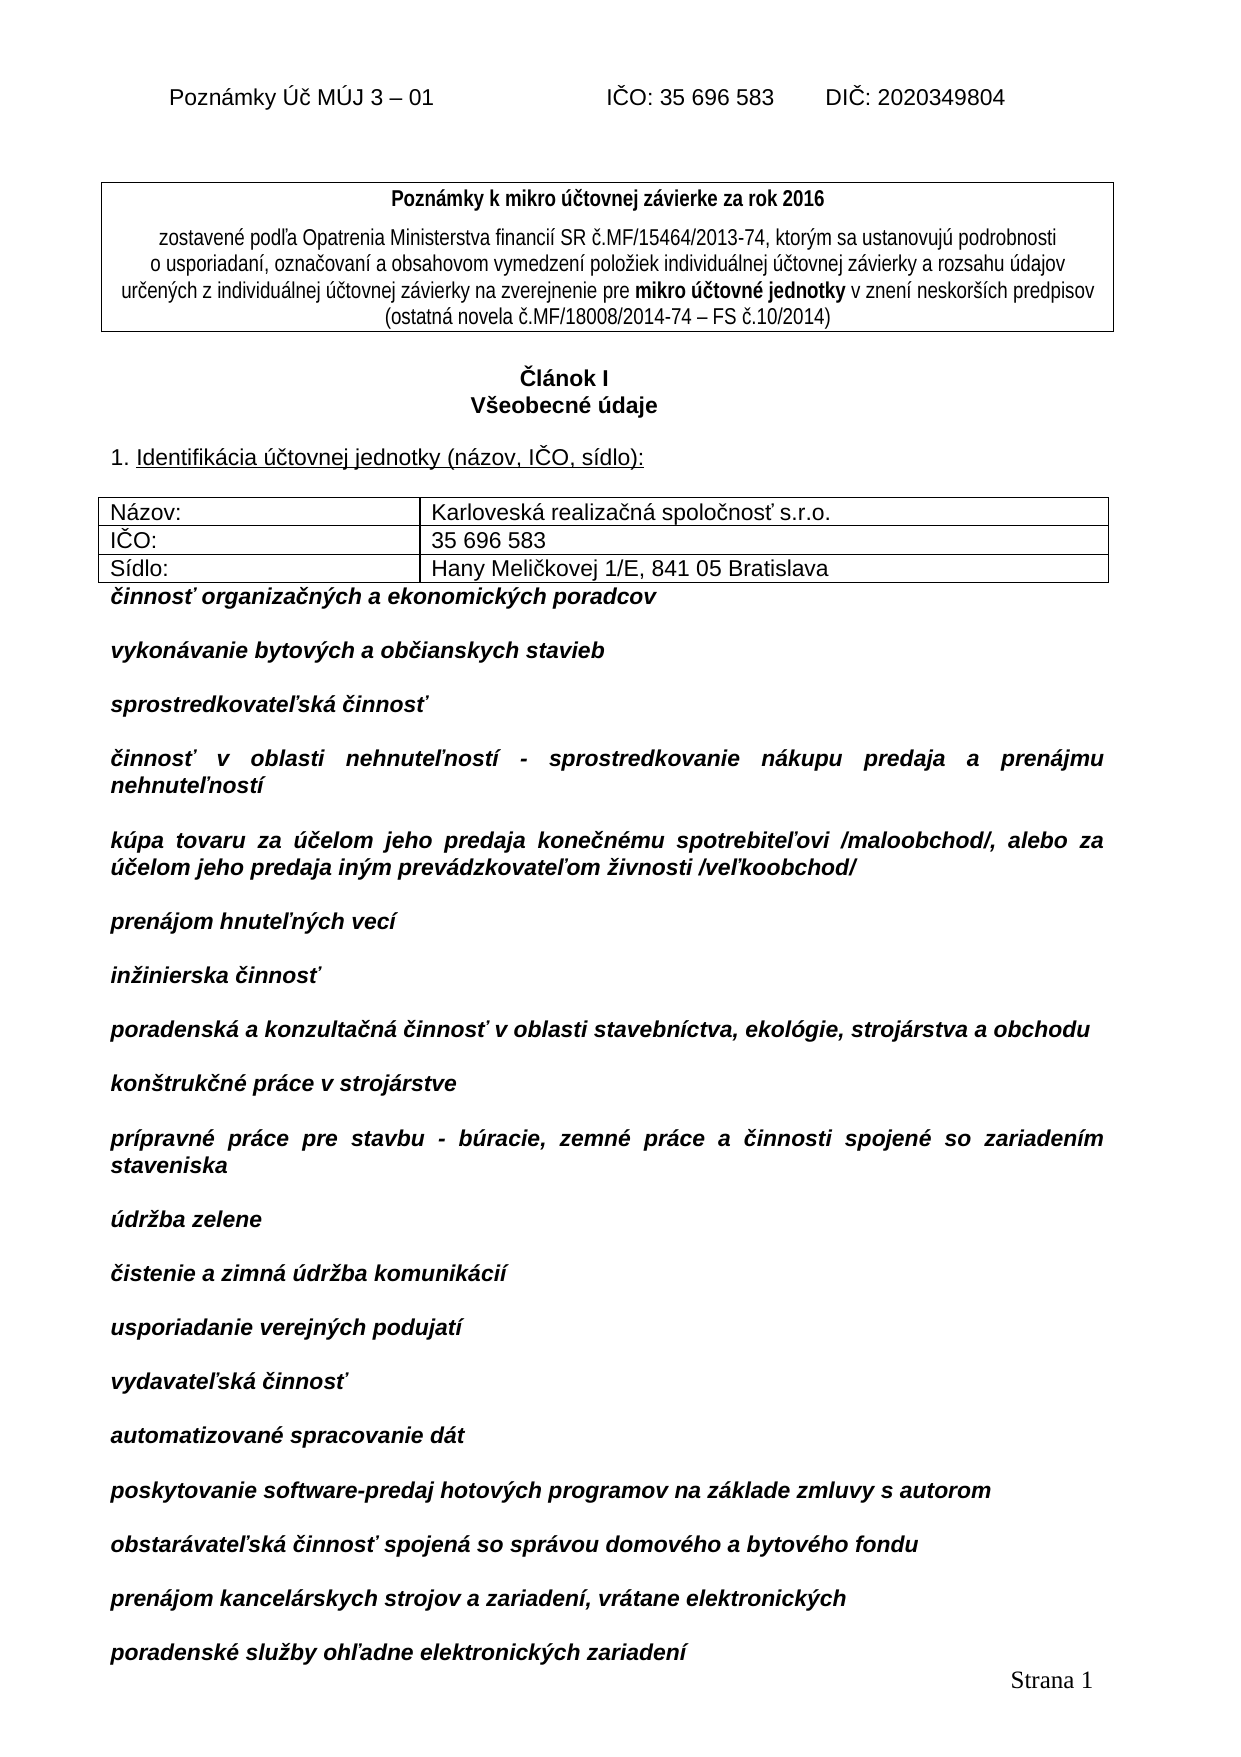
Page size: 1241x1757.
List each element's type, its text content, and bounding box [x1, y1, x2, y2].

subtitle Článok I [110, 365, 1018, 392]
table_header Názov: [99, 498, 419, 525]
text Poznámky k mikro účtovnej závierke za rok 2016 [102, 183, 1113, 211]
table_cell Hany Meličkovej 1/E, 841 05 Bratislava [421, 555, 1108, 582]
table_cell Sídlo: [99, 555, 419, 582]
text činnosť organizačných a ekonomických poradcov [110, 583, 1105, 610]
text usporiadanie verejných podujatí [110, 1314, 1105, 1341]
text čistenie a zimná údržba komunikácií [110, 1260, 1105, 1287]
text kúpa tovaru za účelom jeho predaja konečnému spotrebiteľovi /maloobchod/, alebo za účelom jeho predaja iným prevádzkovateľom živnosti /veľkoobchod/ [110, 826, 1105, 881]
text činnosť v oblasti nehnuteľností - sprostredkovanie nákupu predaja a prenájmu nehnuteľností [110, 745, 1105, 799]
text vydavateľská činnosť [110, 1368, 1105, 1395]
text (ostatná novela č.MF/18008/2014-74 – FS č.10/2014) [102, 300, 1113, 331]
text konštrukčné práce v strojárstve [110, 1070, 1105, 1097]
table_cell IČO: [99, 526, 419, 553]
text obstarávateľská činnosť spojená so správou domového a bytového fondu [110, 1531, 1105, 1558]
text údržba zelene [110, 1206, 1105, 1233]
text vykonávanie bytových a občianskych stavieb [110, 637, 1105, 664]
text sprostredkovateľská činnosť [110, 691, 1105, 718]
text automatizované spracovanie dát [110, 1422, 1105, 1449]
text poradenská a konzultačná činnosť v oblasti stavebníctva, ekológie, strojárstva a obchodu [110, 1016, 1105, 1043]
text Všeobecné údaje [110, 392, 1017, 418]
text prípravné práce pre stavbu - búracie, zemné práce a činnosti spojené so zariadením staveniska [110, 1124, 1105, 1178]
table_cell 35 696 583 [421, 526, 1108, 553]
table_header Karloveská realizačná spoločnosť s.r.o. [421, 498, 1108, 525]
text 1. Identifikácia účtovnej jednotky (názov, IČO, sídlo): [110, 444, 1105, 470]
text inžinierska činnosť [110, 962, 1105, 989]
text zostavené podľa Opatrenia Ministerstva financií SR č.MF/15464/2013-74, ktorým sa ustanovujú podrobnosti o usporiadaní, označovaní a obsahovom vymedzení položiek individuálnej účtovnej závierky a rozsahu údajov určených z individuálnej účtovnej závierky na zverejnenie pre mikro účtovné jednotky v znení neskorších predpisov [102, 221, 1113, 300]
text poskytovanie software-predaj hotových programov na základe zmluvy s autorom [110, 1476, 1105, 1503]
text poradenské služby ohľadne elektronických zariadení [110, 1639, 1105, 1666]
text prenájom hnuteľných vecí [110, 908, 1105, 935]
text prenájom kancelárskych strojov a zariadení, vrátane elektronických [110, 1585, 1105, 1612]
